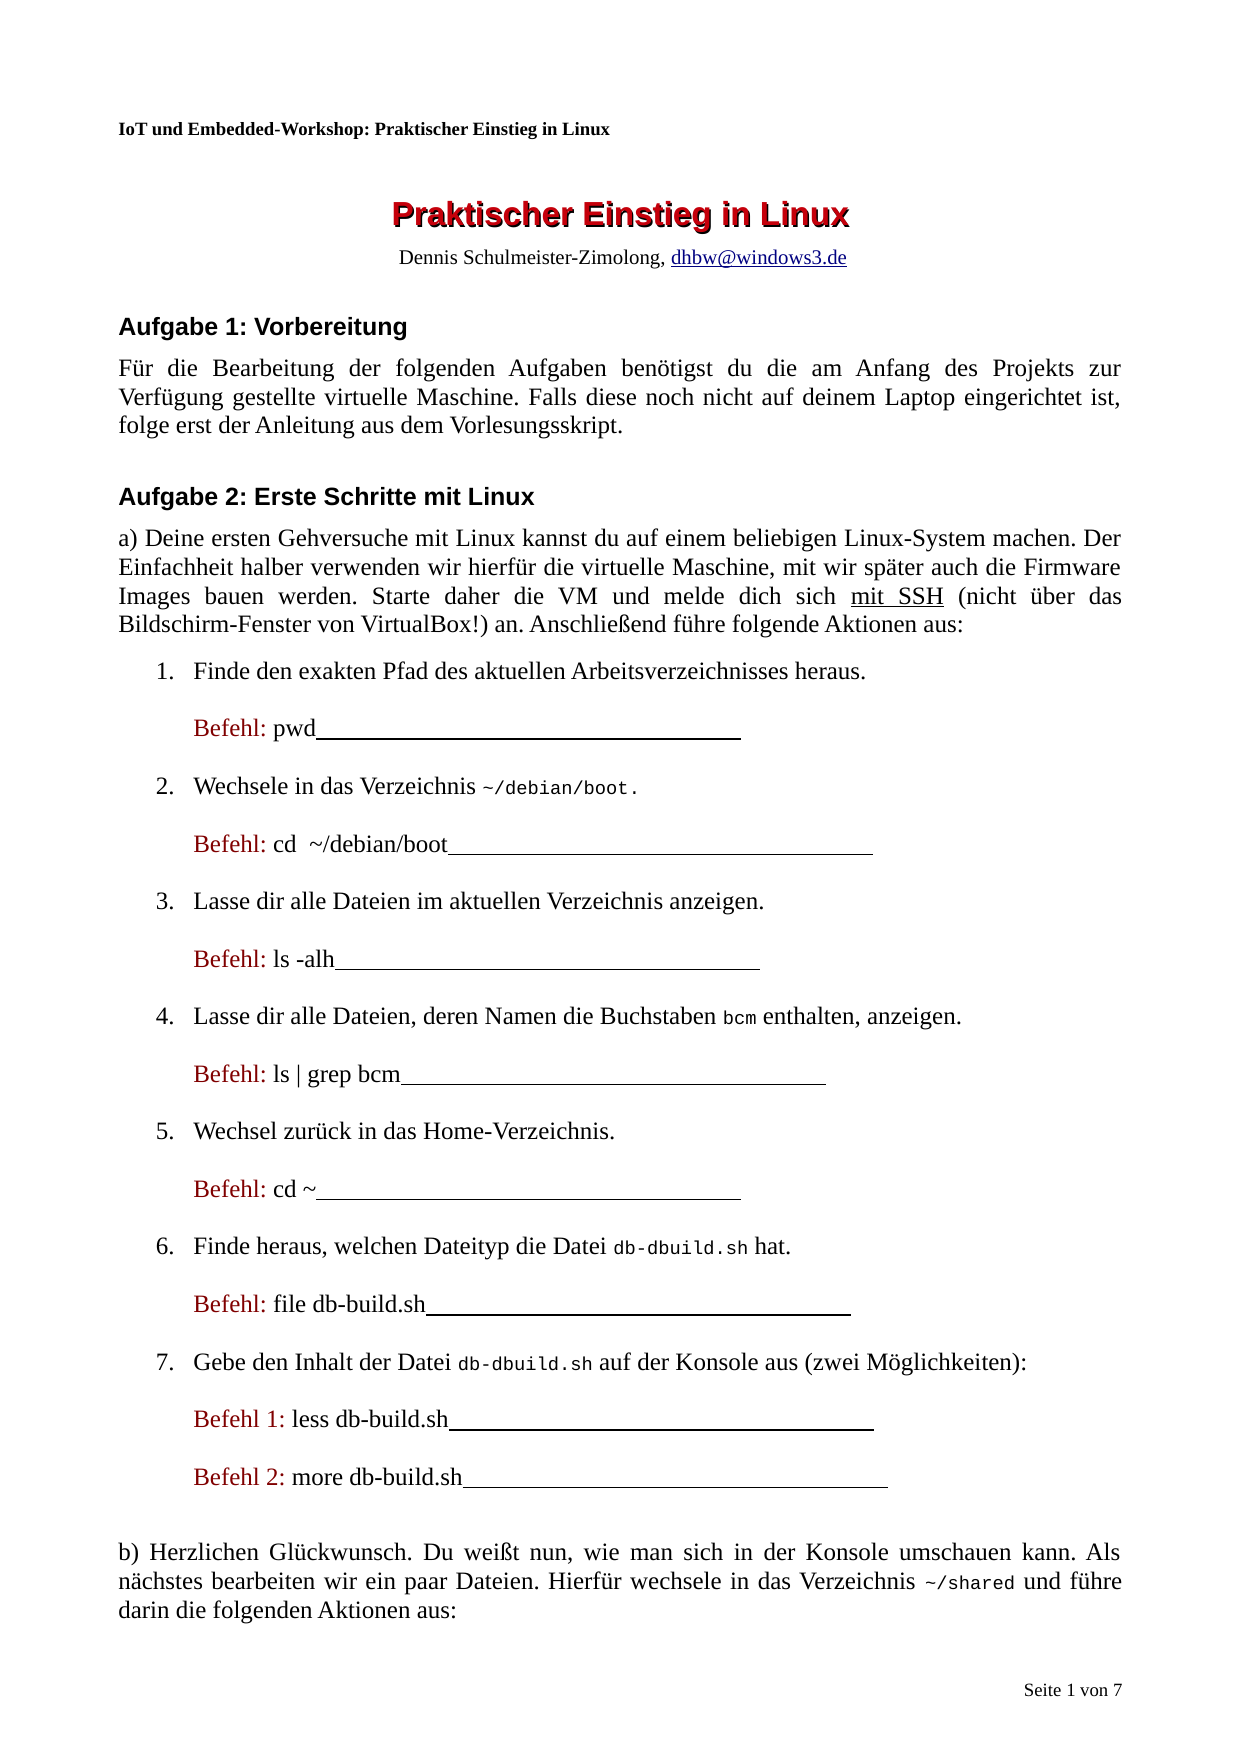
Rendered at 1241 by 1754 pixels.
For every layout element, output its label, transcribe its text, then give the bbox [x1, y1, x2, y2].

list Finde heraus, welchen Dateityp die Datei db-dbuild.sh hat. Befehl: file db-build.sh [156, 1231, 1122, 1318]
title Praktischer Einstieg in Linux [118, 194, 1122, 233]
text Für die Bearbeitung der folgenden Aufgaben benötigst du die am Anfang des Projekts zur Verfügung gestellte virtuelle Maschine. Falls diese noch nicht auf deinem Laptop eingerichtet ist, folge erst der Anleitung aus dem Vorlesungsskript. [118, 353, 1122, 439]
list Lasse dir alle Dateien, deren Namen die Buchstaben bcm enthalten, anzeigen. Befehl: ls | grep bcm [156, 1001, 1122, 1088]
subtitle Aufgabe 2: Erste Schritte mit Linux [118, 482, 1122, 511]
text b) Herzlichen Glückwunsch. Du weißt nun, wie man sich in der Konsole umschauen kann. Als nächstes bearbeiten wir ein paar Dateien. Hierfür wechsele in das Verzeichnis ~/shared und führe darin die folgenden Aktionen aus: [118, 1537, 1122, 1623]
text a) Deine ersten Gehversuche mit Linux kannst du auf einem beliebigen Linux-System machen. Der Einfachheit halber verwenden wir hierfür die virtuelle Maschine, mit wir später auch die Firmware Images bauen werden. Starte daher die VM und melde dich sich mit SSH (nicht über das Bildschirm-Fenster von VirtualBox!) an. Anschließend führe folgende Aktionen aus: [118, 523, 1122, 638]
subtitle Aufgabe 1: Vorbereitung [118, 312, 1122, 341]
text Dennis Schulmeister-Zimolong, dhbw@windows3.de [118, 245, 1122, 269]
list Wechsel zurück in das Home-Verzeichnis. Befehl: cd ~ [156, 1116, 1122, 1203]
list Wechsele in das Verzeichnis ~/debian/boot. Befehl: cd ~/debian/boot [156, 771, 1122, 857]
list Finde den exakten Pfad des aktuellen Arbeitsverzeichnisses heraus. Befehl: pwd [156, 656, 1122, 742]
list Gebe den Inhalt der Datei db-dbuild.sh auf der Konsole aus (zwei Möglichkeiten): Befehl 1: less db-build.sh Befehl 2: more db-build.sh [156, 1347, 1122, 1491]
list Lasse dir alle Dateien im aktuellen Verzeichnis anzeigen. Befehl: ls -alh [156, 886, 1122, 972]
